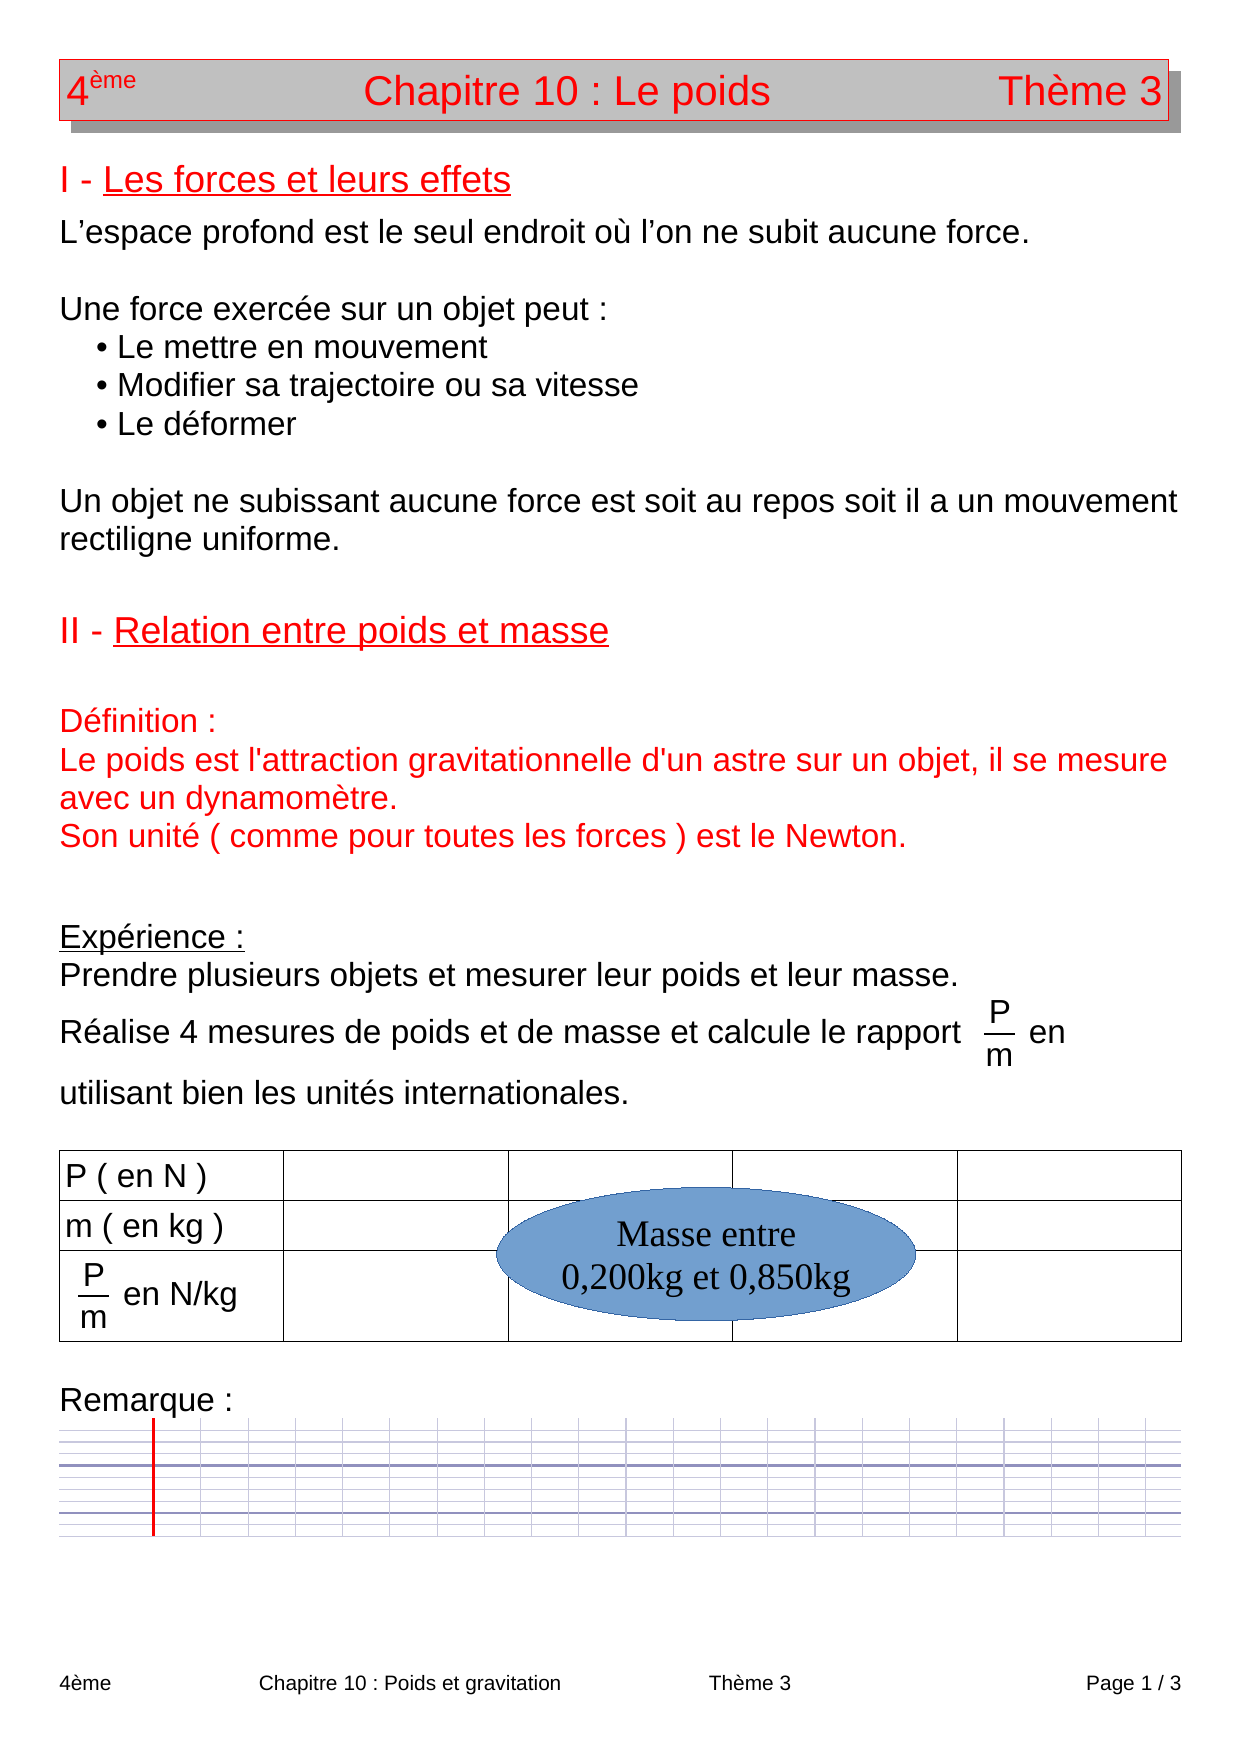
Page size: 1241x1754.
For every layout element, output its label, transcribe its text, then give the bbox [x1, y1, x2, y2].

text [1052, 1525, 1098, 1536]
text [674, 1490, 720, 1501]
text [296, 1478, 342, 1489]
text [390, 1490, 437, 1501]
text [721, 1514, 767, 1524]
text [863, 1502, 909, 1512]
text [816, 1467, 862, 1477]
text [627, 1478, 673, 1489]
text [532, 1478, 578, 1489]
subtitle Les forces et leurs effets [59, 157, 1181, 200]
table_header [509, 1151, 732, 1200]
text [721, 1467, 767, 1477]
text • Le déformer [59, 404, 1181, 442]
text [721, 1454, 767, 1464]
text [296, 1431, 342, 1441]
text [485, 1454, 531, 1464]
text [296, 1454, 342, 1464]
text [59, 1443, 152, 1453]
text [438, 1443, 484, 1453]
text [201, 1431, 248, 1441]
text [768, 1478, 814, 1489]
table_cell [284, 1251, 508, 1341]
text [768, 1431, 814, 1441]
text [201, 1514, 248, 1524]
text [863, 1431, 909, 1441]
text [957, 1431, 1003, 1441]
text [1052, 1467, 1098, 1477]
text [438, 1514, 484, 1524]
text [296, 1525, 342, 1536]
text [249, 1514, 295, 1524]
text [59, 1467, 152, 1477]
text [485, 1467, 531, 1477]
text [59, 1525, 152, 1536]
text [1005, 1443, 1051, 1453]
text [863, 1454, 909, 1464]
text [296, 1443, 342, 1453]
text [768, 1525, 814, 1536]
text [1052, 1514, 1098, 1524]
text [1005, 1525, 1051, 1536]
text [627, 1514, 673, 1524]
text [155, 1431, 200, 1441]
text [957, 1478, 1003, 1489]
text [579, 1443, 625, 1453]
text [1005, 1467, 1051, 1477]
text [59, 1490, 152, 1501]
text [390, 1478, 437, 1489]
text [59, 1431, 152, 1441]
text Remarque : [59, 1380, 1181, 1430]
text [201, 1490, 248, 1501]
text [155, 1454, 200, 1464]
text [1005, 1431, 1051, 1441]
text [863, 1467, 909, 1477]
text [485, 1490, 531, 1501]
text [1052, 1478, 1098, 1489]
text [1005, 1502, 1051, 1512]
text [816, 1443, 862, 1453]
text [343, 1490, 389, 1501]
text [1005, 1490, 1051, 1501]
text [249, 1490, 295, 1501]
text [155, 1443, 200, 1453]
table_header [284, 1151, 508, 1200]
text [816, 1454, 862, 1464]
text [674, 1454, 720, 1464]
text [721, 1478, 767, 1489]
text [863, 1514, 909, 1524]
text [485, 1525, 531, 1536]
text [438, 1502, 484, 1512]
text [627, 1502, 673, 1512]
text [910, 1478, 956, 1489]
text [296, 1490, 342, 1501]
text [768, 1490, 814, 1501]
text [579, 1525, 625, 1536]
text [579, 1490, 625, 1501]
text [863, 1443, 909, 1453]
text [532, 1431, 578, 1441]
text [1099, 1478, 1145, 1489]
text [485, 1502, 531, 1512]
text [1005, 1478, 1051, 1489]
text [59, 1454, 152, 1464]
text [627, 1443, 673, 1453]
table_cell [284, 1201, 508, 1250]
text L’espace profond est le seul endroit où l’on ne subit aucune force. [59, 212, 1181, 250]
text [532, 1443, 578, 1453]
text [721, 1502, 767, 1512]
text [1052, 1454, 1098, 1464]
text [390, 1502, 437, 1512]
text [1146, 1443, 1181, 1453]
text [390, 1514, 437, 1524]
text [721, 1525, 767, 1536]
text [155, 1467, 200, 1477]
text [579, 1478, 625, 1489]
text [485, 1443, 531, 1453]
text [721, 1431, 767, 1441]
text Une force exercée sur un objet peut : [59, 289, 1181, 327]
text [674, 1478, 720, 1489]
text [863, 1478, 909, 1489]
text [957, 1443, 1003, 1453]
text • Le mettre en mouvement [59, 327, 1181, 366]
text [201, 1454, 248, 1464]
text [1005, 1514, 1051, 1524]
text [627, 1454, 673, 1464]
table_header [958, 1151, 1181, 1200]
text [249, 1431, 295, 1441]
text [343, 1431, 389, 1441]
text [1146, 1467, 1181, 1477]
text [863, 1490, 909, 1501]
text [532, 1490, 578, 1501]
text • Modifier sa trajectoire ou sa vitesse [59, 366, 1181, 404]
text [390, 1443, 437, 1453]
text [627, 1431, 673, 1441]
text [155, 1478, 200, 1489]
table_cell [958, 1251, 1181, 1341]
text [816, 1514, 862, 1524]
text [296, 1502, 342, 1512]
text [1146, 1431, 1181, 1441]
text [674, 1502, 720, 1512]
text Un objet ne subissant aucune force est soit au repos soit il a un mouvement rectiligne uniforme. [59, 481, 1181, 558]
text [1052, 1431, 1098, 1441]
text [816, 1478, 862, 1489]
text [816, 1490, 862, 1501]
text [438, 1454, 484, 1464]
text [343, 1454, 389, 1464]
text [957, 1467, 1003, 1477]
text [343, 1478, 389, 1489]
text [1146, 1514, 1181, 1524]
text [155, 1514, 200, 1524]
text Expérience : [59, 917, 1181, 956]
text [1099, 1467, 1145, 1477]
text [910, 1490, 956, 1501]
text [390, 1467, 437, 1477]
text [768, 1514, 814, 1524]
text [674, 1431, 720, 1441]
text [816, 1431, 862, 1441]
text [1146, 1490, 1181, 1501]
text [957, 1514, 1003, 1524]
text [390, 1454, 437, 1464]
text [155, 1490, 200, 1501]
text [1146, 1502, 1181, 1512]
text [579, 1502, 625, 1512]
text [296, 1467, 342, 1477]
text [532, 1454, 578, 1464]
table_cell [509, 1278, 732, 1341]
text [1146, 1478, 1181, 1489]
text [957, 1502, 1003, 1512]
text [155, 1525, 200, 1536]
text [343, 1502, 389, 1512]
text [1099, 1502, 1145, 1512]
text [201, 1502, 248, 1512]
text [768, 1467, 814, 1477]
text [768, 1454, 814, 1464]
text [390, 1431, 437, 1441]
text [249, 1525, 295, 1536]
text [721, 1490, 767, 1501]
text [1099, 1490, 1145, 1501]
text [532, 1467, 578, 1477]
text [201, 1478, 248, 1489]
text [957, 1454, 1003, 1464]
text [1099, 1443, 1145, 1453]
text [816, 1525, 862, 1536]
table_header P ( en N ) [60, 1151, 283, 1200]
text [438, 1431, 484, 1441]
text [910, 1443, 956, 1453]
text [768, 1443, 814, 1453]
text [1099, 1525, 1145, 1536]
table_cell [837, 1201, 957, 1250]
text [296, 1514, 342, 1524]
text [579, 1467, 625, 1477]
text [438, 1467, 484, 1477]
text [1099, 1454, 1145, 1464]
text [674, 1443, 720, 1453]
text [957, 1490, 1003, 1501]
text [627, 1490, 673, 1501]
text [249, 1478, 295, 1489]
text [721, 1443, 767, 1453]
text [910, 1431, 956, 1441]
text [438, 1478, 484, 1489]
text [674, 1467, 720, 1477]
text [59, 1478, 152, 1489]
table_header [733, 1151, 957, 1200]
text [343, 1467, 389, 1477]
text [249, 1502, 295, 1512]
text [627, 1525, 673, 1536]
text [579, 1514, 625, 1524]
text [343, 1525, 389, 1536]
text [768, 1502, 814, 1512]
table_cell en N/kg [60, 1251, 283, 1341]
text [438, 1490, 484, 1501]
text [627, 1467, 673, 1477]
text [1052, 1443, 1098, 1453]
text [863, 1525, 909, 1536]
text [1052, 1490, 1098, 1501]
text [485, 1431, 531, 1441]
text [485, 1478, 531, 1489]
text [249, 1443, 295, 1453]
text [674, 1514, 720, 1524]
table_cell [733, 1251, 957, 1341]
text [249, 1454, 295, 1464]
text [155, 1502, 200, 1512]
text [1052, 1502, 1098, 1512]
text [579, 1431, 625, 1441]
text [201, 1525, 248, 1536]
subtitle Relation entre poids et masse [59, 608, 1181, 651]
text [674, 1525, 720, 1536]
text [579, 1454, 625, 1464]
text [1099, 1431, 1145, 1441]
subtitle 4ème Chapitre 10 : Le poids Thème 3 [60, 60, 1168, 120]
text [1146, 1454, 1181, 1464]
text [1099, 1514, 1145, 1524]
text [532, 1514, 578, 1524]
text [532, 1502, 578, 1512]
text [816, 1502, 862, 1512]
text [957, 1525, 1003, 1536]
subtitle Définition : Le poids est l'attraction gravitationnelle d'un astre sur un objet, il se mesure avec un dynamomètre. Son unité ( comme pour toutes les forces ) est le Newton. [59, 701, 1181, 855]
text [249, 1467, 295, 1477]
text [910, 1454, 956, 1464]
text [910, 1514, 956, 1524]
table_cell m ( en kg ) [60, 1201, 283, 1250]
text [1146, 1525, 1181, 1536]
text [532, 1525, 578, 1536]
text [343, 1443, 389, 1453]
table_cell [958, 1201, 1181, 1250]
text [910, 1525, 956, 1536]
text [485, 1514, 531, 1524]
text [910, 1502, 956, 1512]
text Prendre plusieurs objets et mesurer leur poids et leur masse. [59, 956, 1181, 994]
text [910, 1467, 956, 1477]
text [201, 1443, 248, 1453]
text [390, 1525, 437, 1536]
text [201, 1467, 248, 1477]
text [1005, 1454, 1051, 1464]
table_cell [509, 1201, 575, 1230]
text [343, 1514, 389, 1524]
text Réalise 4 mesures de poids et de masse et calcule le rapport en utilisant bien les unités internationales. [59, 994, 1181, 1112]
text [59, 1502, 152, 1512]
text [438, 1525, 484, 1536]
text [59, 1514, 152, 1524]
